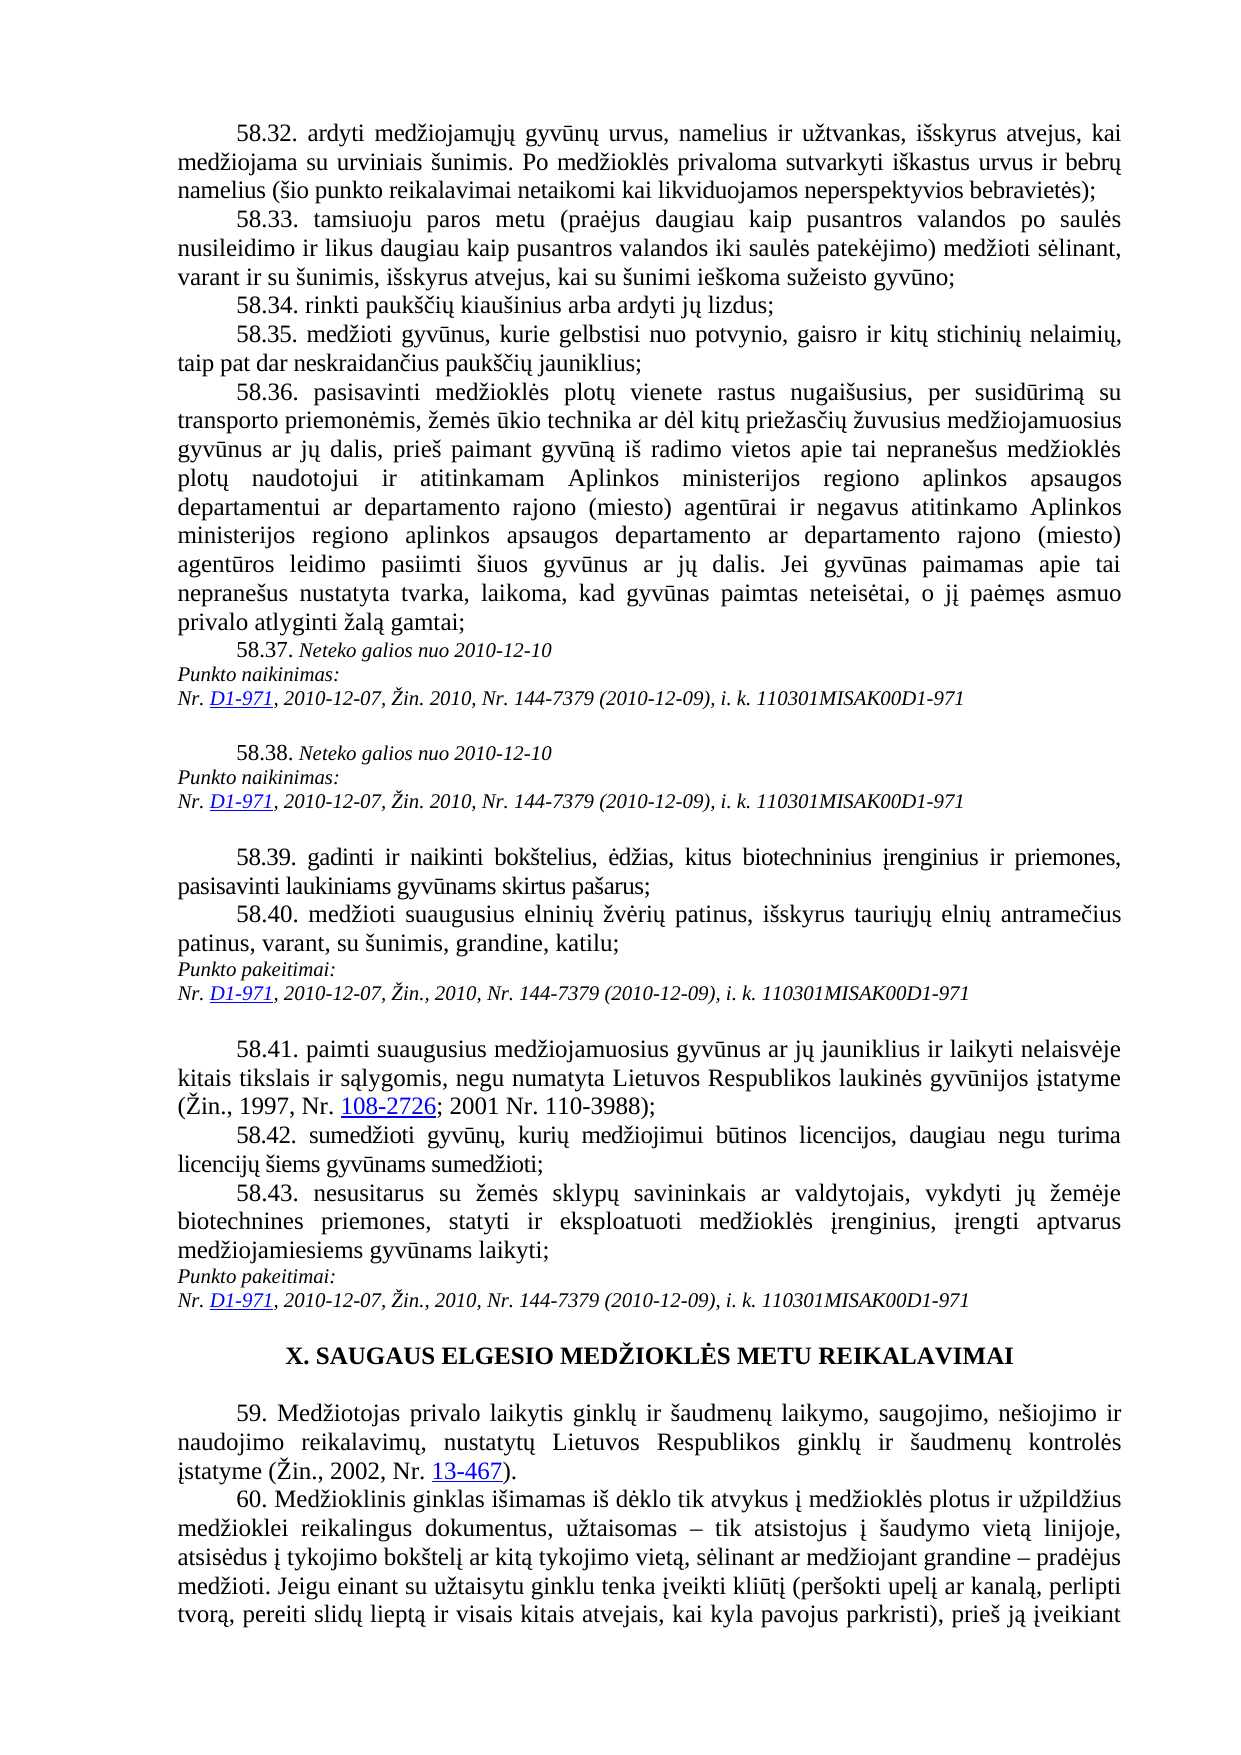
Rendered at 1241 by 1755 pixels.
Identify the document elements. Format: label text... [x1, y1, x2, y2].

text 58.32. ardyti medžiojamųjų gyvūnų urvus, namelius ir užtvankas, išskyrus atvejus, kai medžiojama su urviniais šunimis. Po medžioklės privaloma sutvarkyti iškastus urvus ir bebrų namelius (šio punkto reikalavimai netaikomi kai likviduojamos neperspektyvios bebravietės); [177, 118, 1122, 204]
text X. SAUGAUS ELGESIO MEDŽIOKLĖS METU REIKALAVIMAI [177, 1341, 1122, 1369]
text Punkto pakeitimai: [177, 957, 1122, 981]
text Punkto pakeitimai: [177, 1264, 1122, 1288]
text 58.33. tamsiuoju paros metu (praėjus daugiau kaip pusantros valandos po saulės nusileidimo ir likus daugiau kaip pusantros valandos iki saulės patekėjimo) medžioti sėlinant, varant ir su šunimis, išskyrus atvejus, kai su šunimi ieškoma sužeisto gyvūno; [177, 204, 1122, 291]
text Punkto naikinimas: [177, 765, 1122, 789]
text 58.39. gadinti ir naikinti bokštelius, ėdžias, kitus biotechninius įrenginius ir priemones, pasisavinti laukiniams gyvūnams skirtus pašarus; [177, 842, 1122, 899]
text 58.34. rinkti paukščių kiaušinius arba ardyti jų lizdus; [177, 291, 1122, 319]
text Nr. D1-971, 2010-12-07, Žin. 2010, Nr. 144-7379 (2010-12-09), i. k. 110301MISAK00D1-971 [177, 686, 1122, 710]
text 58.41. paimti suaugusius medžiojamuosius gyvūnus ar jų jauniklius ir laikyti nelaisvėje kitais tikslais ir sąlygomis, negu numatyta Lietuvos Respublikos laukinės gyvūnijos įstatyme (Žin., 1997, Nr. 108-2726; 2001 Nr. 110-3988); [177, 1034, 1122, 1120]
text 58.38. Neteko galios nuo 2010-12-10 [177, 739, 1122, 765]
text 58.40. medžioti suaugusius elninių žvėrių patinus, išskyrus tauriųjų elnių antramečius patinus, varant, su šunimis, grandine, katilu; [177, 899, 1122, 957]
text 59. Medžiotojas privalo laikytis ginklų ir šaudmenų laikymo, saugojimo, nešiojimo ir naudojimo reikalavimų, nustatytų Lietuvos Respublikos ginklų ir šaudmenų kontrolės įstatyme (Žin., 2002, Nr. 13-467). [177, 1398, 1122, 1484]
text 58.42. sumedžioti gyvūnų, kurių medžiojimui būtinos licencijos, daugiau negu turima licencijų šiems gyvūnams sumedžioti; [177, 1120, 1122, 1178]
text 58.43. nesusitarus su žemės sklypų savininkais ar valdytojais, vykdyti jų žemėje biotechnines priemones, statyti ir eksploatuoti medžioklės įrenginius, įrengti aptvarus medžiojamiesiems gyvūnams laikyti; [177, 1178, 1122, 1264]
text 58.37. Neteko galios nuo 2010-12-10 [177, 636, 1122, 662]
text Nr. D1-971, 2010-12-07, Žin., 2010, Nr. 144-7379 (2010-12-09), i. k. 110301MISAK00D1-971 [177, 981, 1122, 1005]
text Nr. D1-971, 2010-12-07, Žin. 2010, Nr. 144-7379 (2010-12-09), i. k. 110301MISAK00D1-971 [177, 789, 1122, 813]
text 60. Medžioklinis ginklas išimamas iš dėklo tik atvykus į medžioklės plotus ir užpildžius medžioklei reikalingus dokumentus, užtaisomas – tik atsistojus į šaudymo vietą linijoje, atsisėdus į tykojimo bokštelį ar kitą tykojimo vietą, sėlinant ar medžiojant grandine – pradėjus medžioti. Jeigu einant su užtaisytu ginklu tenka įveikti kliūtį (peršokti upelį ar kanalą, perlipti tvorą, pereiti slidų lieptą ir visais kitais atvejais, kai kyla pavojus parkristi), prieš ją įveikiant [177, 1484, 1122, 1628]
text Punkto naikinimas: [177, 662, 1122, 686]
text Nr. D1-971, 2010-12-07, Žin., 2010, Nr. 144-7379 (2010-12-09), i. k. 110301MISAK00D1-971 [177, 1288, 1122, 1312]
text 58.36. pasisavinti medžioklės plotų vienete rastus nugaišusius, per susidūrimą su transporto priemonėmis, žemės ūkio technika ar dėl kitų priežasčių žuvusius medžiojamuosius gyvūnus ar jų dalis, prieš paimant gyvūną iš radimo vietos apie tai nepranešus medžioklės plotų naudotojui ir atitinkamam Aplinkos ministerijos regiono aplinkos apsaugos departamentui ar departamento rajono (miesto) agentūrai ir negavus atitinkamo Aplinkos ministerijos regiono aplinkos apsaugos departamento ar departamento rajono (miesto) agentūros leidimo pasiimti šiuos gyvūnus ar jų dalis. Jei gyvūnas paimamas apie tai nepranešus nustatyta tvarka, laikoma, kad gyvūnas paimtas neteisėtai, o jį paėmęs asmuo privalo atlyginti žalą gamtai; [177, 377, 1122, 636]
text 58.35. medžioti gyvūnus, kurie gelbstisi nuo potvynio, gaisro ir kitų stichinių nelaimių, taip pat dar neskraidančius paukščių jauniklius; [177, 319, 1122, 377]
